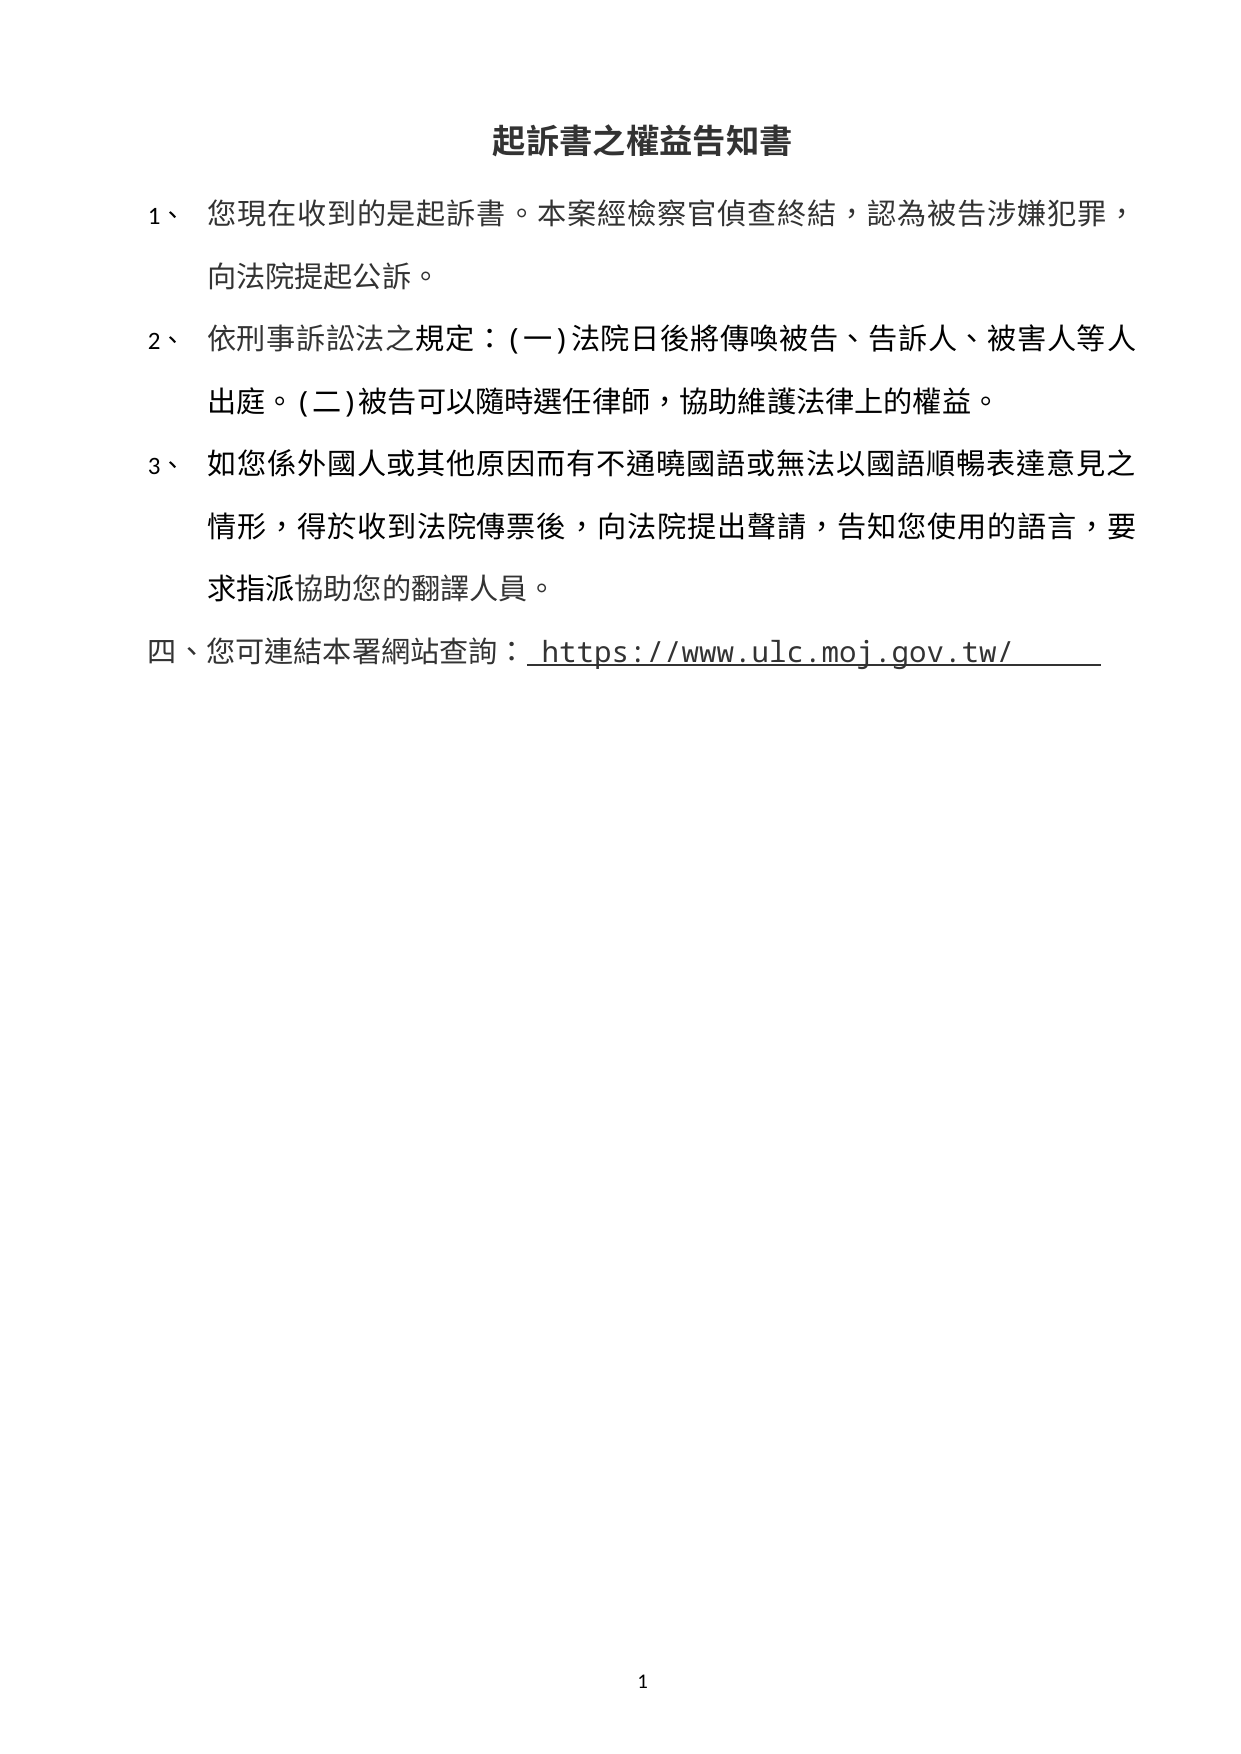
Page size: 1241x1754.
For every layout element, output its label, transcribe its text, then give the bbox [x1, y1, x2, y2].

list 如您係外國人或其他原因而有不通曉國語或無法以國語順暢表達意見之情形，得於收到法院傳票後，向法院提出聲請，告知您使用的語言，要求指派協助您的翻譯人員。 [148, 420, 1137, 608]
text 四、您可連結本署網站查詢： https://www.ulc.moj.gov.tw/ [148, 608, 1137, 670]
text 起訴書之權益告知書 [148, 97, 1137, 160]
list 您現在收到的是起訴書。本案經檢察官偵查終結，認為被告涉嫌犯罪，向法院提起公訴。 [148, 170, 1137, 295]
list 依刑事訴訟法之規定：(一)法院日後將傳喚被告、告訴人、被害人等人出庭。(二)被告可以隨時選任律師，協助維護法律上的權益。 [148, 295, 1137, 420]
